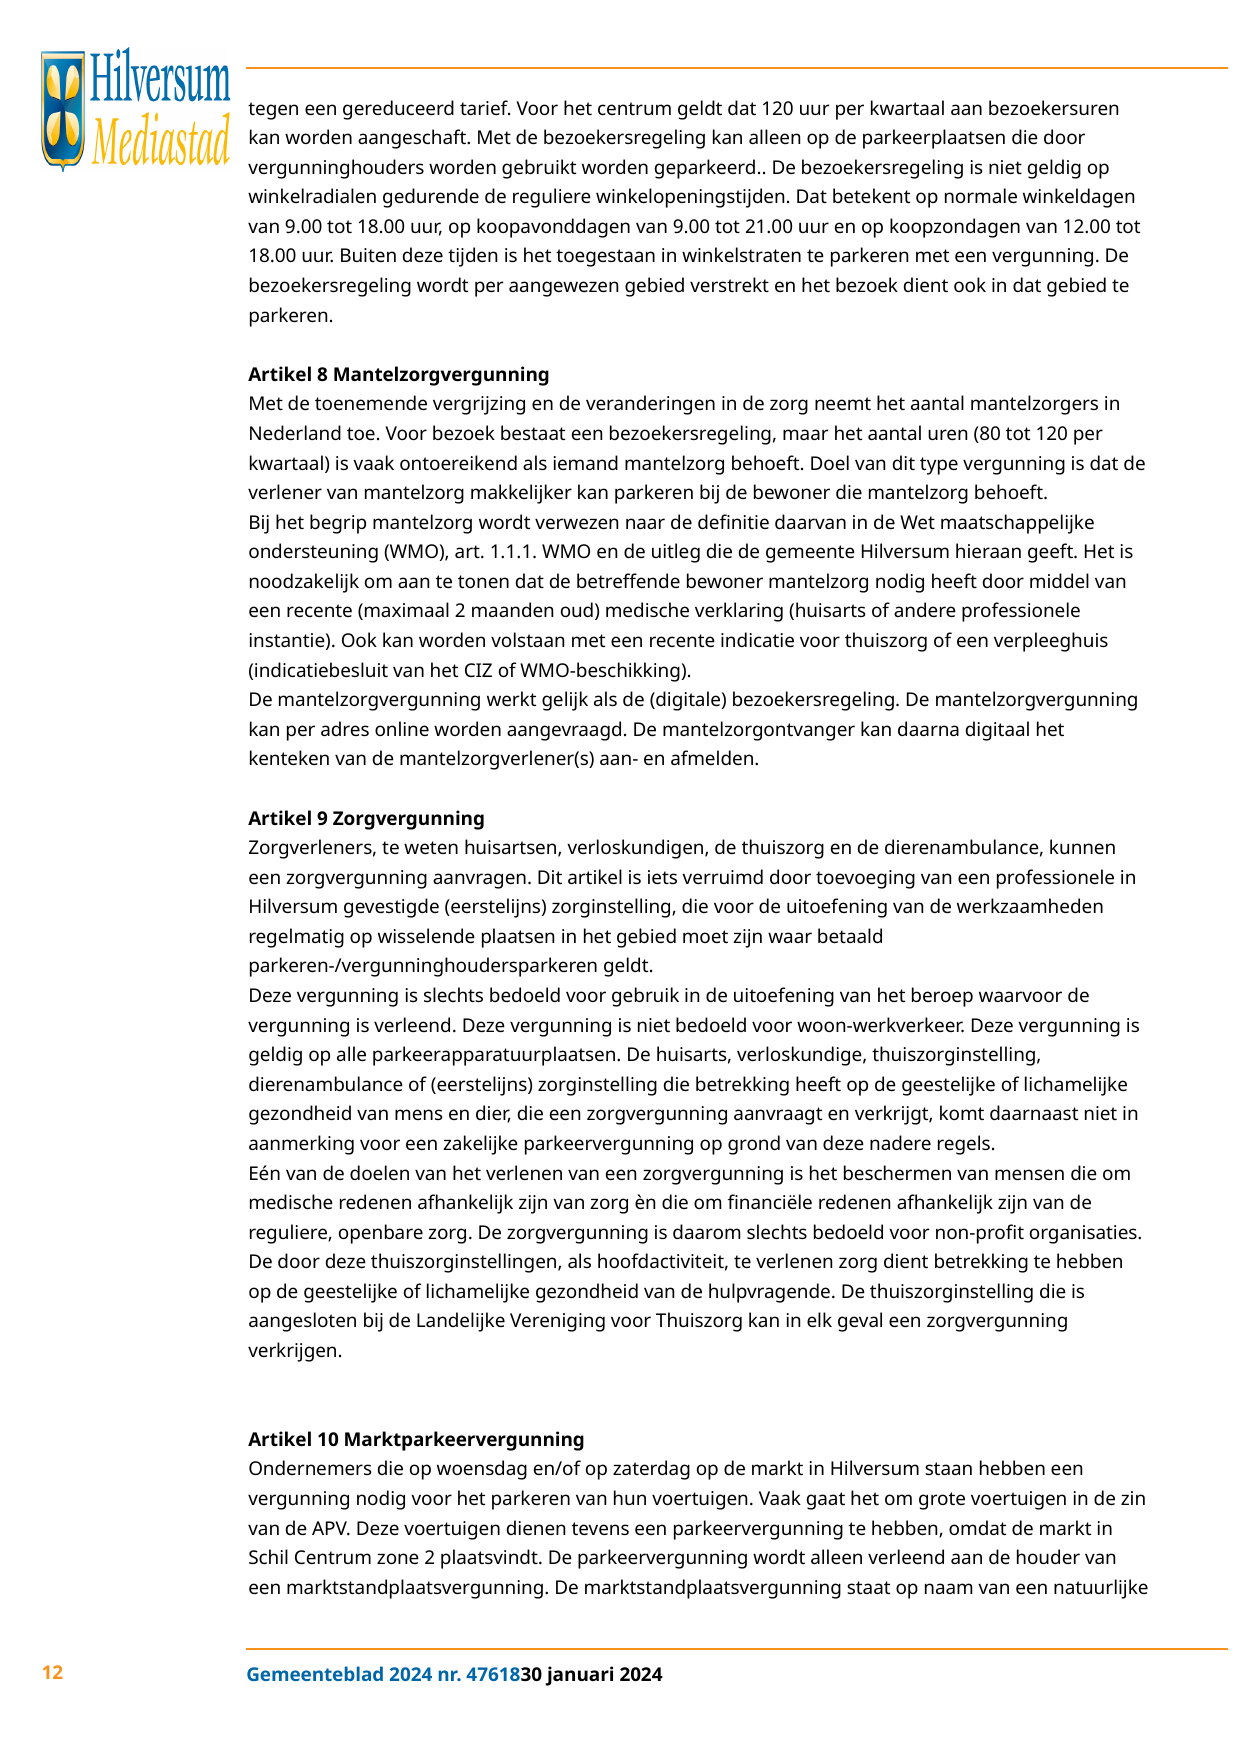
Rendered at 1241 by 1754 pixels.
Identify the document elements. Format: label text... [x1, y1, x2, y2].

text Artikel 10 Marktparkeervergunning [248, 1426, 1152, 1452]
picture [41, 47, 231, 172]
text Ondernemers die op woensdag en/of op zaterdag op de markt in Hilversum staan hebben een vergunning nodig voor het parkeren van hun voertuigen. Vaak gaat het om grote voertuigen in de zin van de APV. Deze voertuigen dienen tevens een parkeervergunning te hebben, omdat de markt in Schil Centrum zone 2 plaatsvindt. De parkeervergunning wordt alleen verleend aan de houder van een marktstandplaatsvergunning. De marktstandplaatsvergunning staat op naam van een natuurlijke [248, 1456, 1152, 1600]
text Eén van de doelen van het verlenen van een zorgvergunning is het beschermen van mensen die om medische redenen afhankelijk zijn van zorg èn die om financiële redenen afhankelijk zijn van de reguliere, openbare zorg. De zorgvergunning is daarom slechts bedoeld voor non-profit organisaties. De door deze thuiszorginstellingen, als hoofdactiviteit, te verlenen zorg dient betrekking te hebben op de geestelijke of lichamelijke gezondheid van de hulpvragende. De thuiszorginstelling die is aangesloten bij de Landelijke Vereniging voor Thuiszorg kan in elk geval een zorgvergunning verkrijgen. [248, 1160, 1152, 1363]
text tegen een gereduceerd tarief. Voor het centrum geldt dat 120 uur per kwartaal aan bezoekersuren kan worden aangeschaft. Met de bezoekersregeling kan alleen op de parkeerplaatsen die door vergunninghouders worden gebruikt worden geparkeerd.. De bezoekersregeling is niet geldig op winkelradialen gedurende de reguliere winkelopeningstijden. Dat betekent op normale winkeldagen van 9.00 tot 18.00 uur, op koopavonddagen van 9.00 tot 21.00 uur en op koopzondagen van 12.00 tot 18.00 uur. Buiten deze tijden is het toegestaan in winkelstraten te parkeren met een vergunning. De bezoekersregeling wordt per aangewezen gebied verstrekt en het bezoek dient ook in dat gebied te parkeren. [248, 95, 1152, 328]
text De mantelzorgvergunning werkt gelijk als de (digitale) bezoekersregeling. De mantelzorgvergunning kan per adres online worden aangevraagd. De mantelzorgontvanger kan daarna digitaal het kenteken van de mantelzorgverlener(s) aan- en afmelden. [248, 686, 1152, 771]
text Bij het begrip mantelzorg wordt verwezen naar de definitie daarvan in de Wet maatschappelijke ondersteuning (WMO), art. 1.1.1. WMO en de uitleg die de gemeente Hilversum hieraan geeft. Het is noodzakelijk om aan te tonen dat de betreffende bewoner mantelzorg nodig heeft door middel van een recente (maximaal 2 maanden oud) medische verklaring (huisarts of andere professionele instantie). Ook kan worden volstaan met een recente indicatie voor thuiszorg of een verpleeghuis (indicatiebesluit van het CIZ of WMO-beschikking). [248, 509, 1152, 683]
text Zorgverleners, te weten huisartsen, verloskundigen, de thuiszorg en de dierenambulance, kunnen een zorgvergunning aanvragen. Dit artikel is iets verruimd door toevoeging van een professionele in Hilversum gevestigde (eerstelijns) zorginstelling, die voor de uitoefening van de werkzaamheden regelmatig op wisselende plaatsen in het gebied moet zijn waar betaald parkeren-/vergunninghoudersparkeren geldt. [248, 834, 1152, 978]
text Artikel 9 Zorgvergunning [248, 805, 1152, 831]
text Deze vergunning is slechts bedoeld voor gebruik in de uitoefening van het beroep waarvoor de vergunning is verleend. Deze vergunning is niet bedoeld voor woon-werkverkeer. Deze vergunning is geldig op alle parkeerapparatuurplaatsen. De huisarts, verloskundige, thuiszorginstelling, dierenambulance of (eerstelijns) zorginstelling die betrekking heeft op de geestelijke of lichamelijke gezondheid van mens en dier, die een zorgvergunning aanvraagt en verkrijgt, komt daarnaast niet in aanmerking voor een zakelijke parkeervergunning op grond van deze nadere regels. [248, 982, 1152, 1156]
text Artikel 8 Mantelzorgvergunning [248, 361, 1152, 387]
text Met de toenemende vergrijzing en de veranderingen in de zorg neemt het aantal mantelzorgers in Nederland toe. Voor bezoek bestaat een bezoekersregeling, maar het aantal uren (80 tot 120 per kwartaal) is vaak ontoereikend als iemand mantelzorg behoeft. Doel van dit type vergunning is dat de verlener van mantelzorg makkelijker kan parkeren bij de bewoner die mantelzorg behoeft. [248, 391, 1152, 505]
